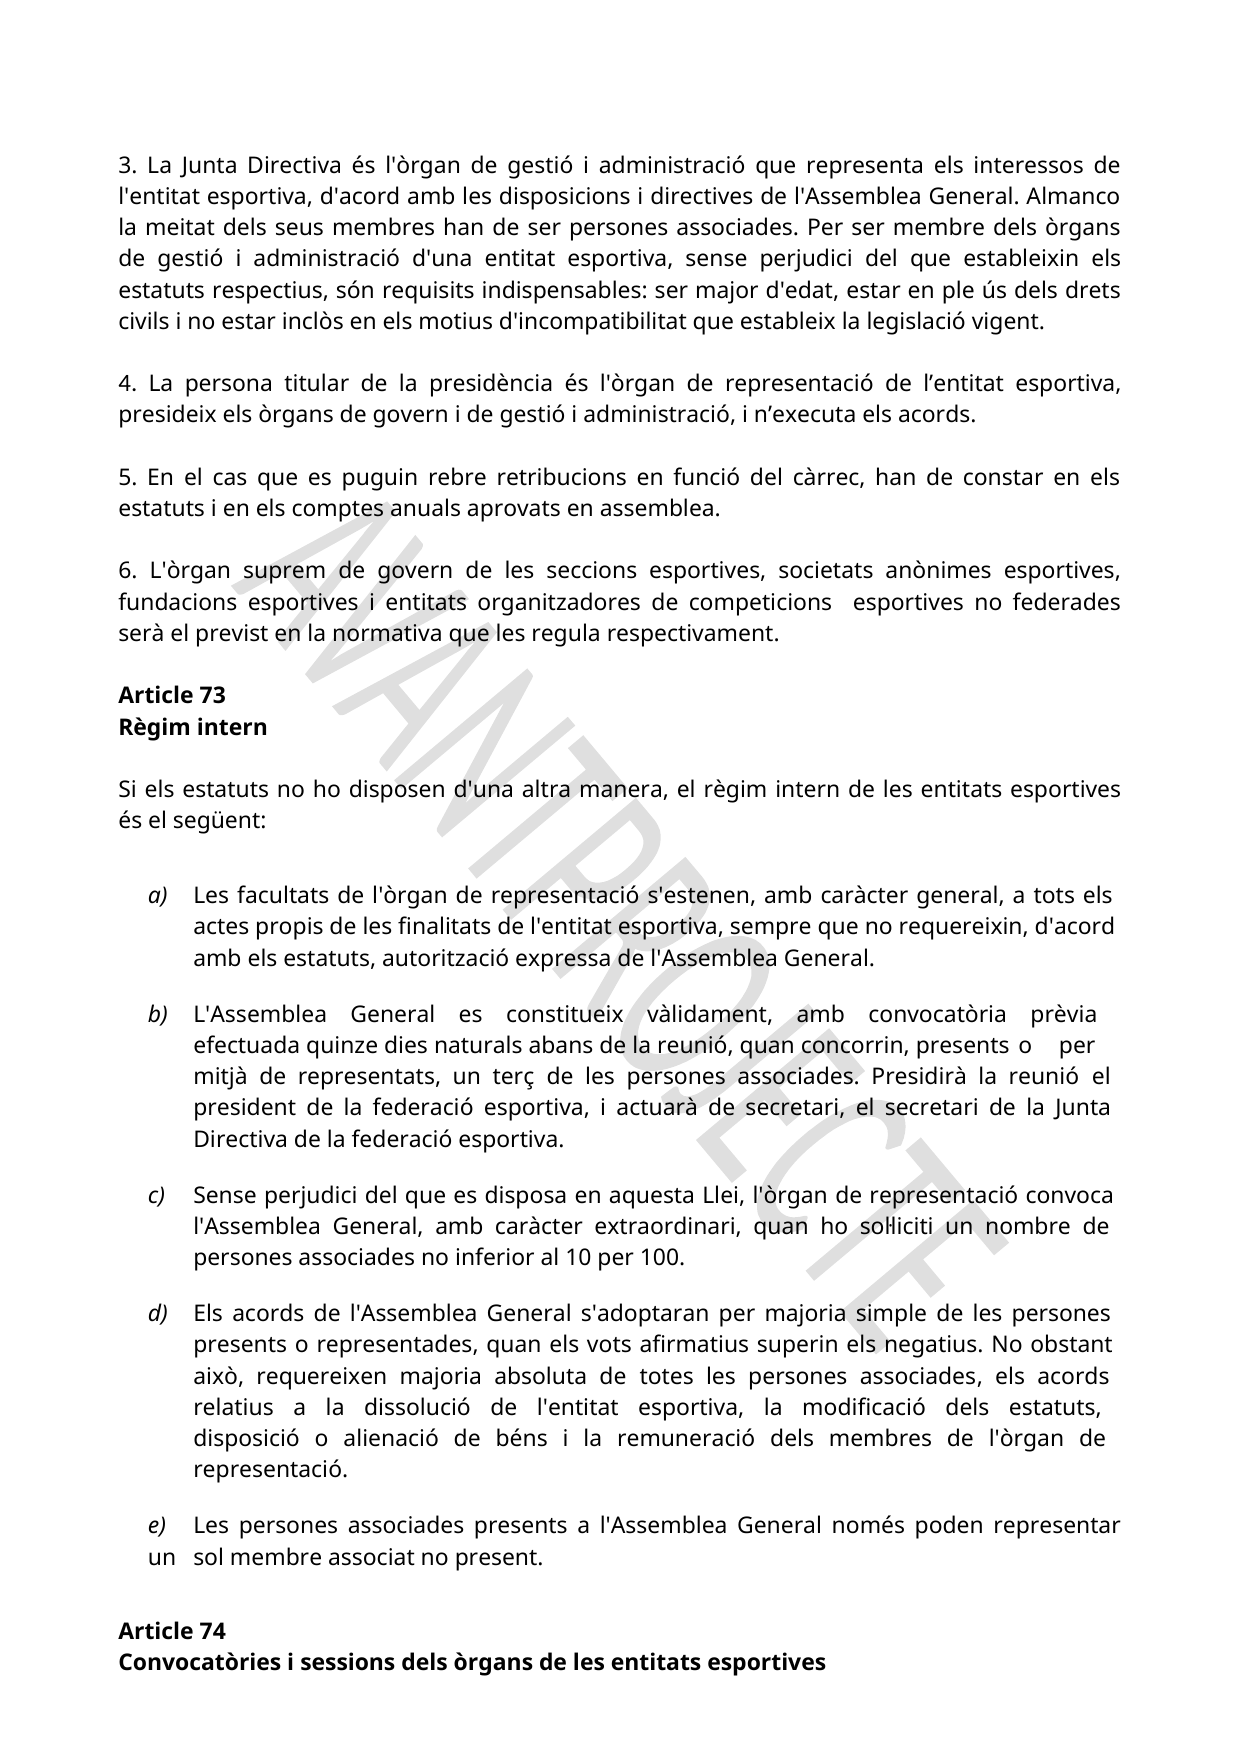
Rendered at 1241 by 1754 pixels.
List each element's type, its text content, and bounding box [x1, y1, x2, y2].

list Usar tota classe d'armes o d'objectes susceptibles de ser utilitzats com a elements per a agredir i produir danys contra les persones o béns, ja sigui individualment o mitjançant la participació en baralles o renyines tumultuàries, en les instal·lacions on se celebrin activitats o competicions esportives, i que causin greus lesions o riscos a les persones o perjudicis importants als béns. [887, 1199, 1010, 1272]
list Els acords de l'Assemblea General s'adoptaran per majoria simple de les persones presents o representades, quan els vots afirmatius superin els negatius. No obstant això, requereixen majoria absoluta de totes les persones associades, els acords relatius a la dissolució de l'entitat esportiva, la modificació dels estatuts, disposició o alienació de béns i la remuneració dels membres de l'òrgan de representació. [148, 1297, 1122, 1485]
text [437, 679, 513, 710]
text Convocatòries i sessions dels òrgans de les entitats esportives [118, 1646, 1122, 1677]
text [331, 679, 461, 710]
text Article 73 [118, 679, 380, 710]
list Usar tota classe d'armes o d'objectes susceptibles de ser utilitzats com a elements per a agredir i produir danys contra les persones o béns, ja sigui individualment o mitjançant la participació en baralles o renyines tumultuàries, en les instal·lacions on se celebrin activitats o competicions esportives, i que causin greus lesions o riscos a les persones o perjudicis importants als béns. [805, 1179, 966, 1272]
list Les persones associades presents a l'Assemblea General només poden representar un sol membre associat no present. [148, 1509, 1122, 1572]
text 5. En el cas que es puguin rebre retribucions en funció del càrrec, han de constar en els estatuts i en els comptes anuals aprovats en assemblea. [118, 460, 1122, 523]
text Infraccions molt greus [230, 554, 363, 648]
list L'incompliment de les normes, instruccions o mesures de seguretat que regulen les activitats i competicions esportives que n’impedeixin el desenvolupament normal i originin o produeixin perjudicis importants a les persones participants, al públic assistent o a l’organització. [507, 773, 628, 835]
text Article 195 [347, 501, 394, 523]
list La participació violenta en renyines o desordres públics en els recintes esportius que ocasionin danys greus o riscos a les persones o béns. [662, 935, 770, 973]
text Article 74 [118, 1615, 1122, 1646]
text [516, 679, 1122, 710]
text [411, 710, 476, 742]
text Règim intern [118, 710, 407, 742]
text [400, 679, 443, 709]
text Infraccions molt greus [440, 621, 497, 648]
text 6. L'òrgan suprem de govern de les seccions esportives, societats anònimes esportives, fundacions esportives i entitats organitzadores de competicions esportives no federades serà el previst en la normativa que les regula respectivament. [118, 554, 302, 648]
text 6. L'òrgan suprem de govern de les seccions esportives, societats anònimes esportives, fundacions esportives i entitats organitzadores de competicions esportives no federades serà el previst en la normativa que les regula respectivament. [289, 554, 399, 648]
text Si els estatuts no ho disposen d'una altra manera, el règim intern de les entitats esportives és el següent: [447, 773, 580, 835]
list Les facultats de l'òrgan de representació s'estenen, amb caràcter general, a tots els actes propis de les finalitats de l'entitat esportiva, sempre que no requereixin, d'acord amb els estatuts, autorització expressa de l'Assemblea General. [148, 879, 657, 973]
text 4. La persona titular de la presidència és l'òrgan de representació de l’entitat esportiva, presideix els òrgans de govern i de gestió i administració, i n’executa els acords. [118, 367, 1122, 429]
text Infraccions molt greus [325, 554, 418, 648]
text Infraccions molt greus [352, 589, 470, 648]
list La participació violenta en renyines o desordres públics en els recintes esportius que ocasionin danys greus o riscos a les persones o béns. [551, 879, 710, 973]
text 3. La Junta Directiva és l'òrgan de gestió i administració que representa els interessos de l'entitat esportiva, d'acord amb les disposicions i directives de l'Assemblea General. Almanco la meitat dels seus membres han de ser persones associades. Per ser membre dels òrgans de gestió i administració d'una entitat esportiva, sense perjudici del que estableixin els estatuts respectius, són requisits indispensables: ser major d'edat, estar en ple ús dels drets civils i no estar inclòs en els motius d'incompatibilitat que estableix la legislació vigent. [118, 149, 1122, 336]
text Si els estatuts no ho disposen d'una altra manera, el règim intern de les entitats esportives és el següent: [530, 773, 1122, 835]
text [459, 710, 499, 742]
text [355, 694, 396, 710]
list L'Assemblea General es constitueix vàlidament, amb convocatòria prèvia efectuada quinze dies naturals abans de la reunió, quan concorrin, presents o per mitjà de representats, un terç de les persones associades. Presidirà la reunió el president de la federació esportiva, i actuarà de secretari, el secretari de la Junta Directiva de la federació esportiva. [148, 998, 1122, 1154]
list Sense perjudici del que es disposa en aquesta Llei, l'òrgan de representació convoca l'Assemblea General, amb caràcter extraordinari, quan ho sol·liciti un nombre de persones associades no inferior al 10 per 100. [148, 1179, 913, 1272]
text [499, 710, 1122, 742]
list Incomplir reiteradament, per part de les entitats esportives o dels seus càrrecs, les sol·licituds i els requeriments efectuats per la direcció general competent en matèria d'esports del Govern de les Illes Balears, a fi de salvaguardar, emparar i protegir els drets i els interessos de les persones físiques o jurídiques que siguin destinatàries de les decisions, acords o mesures adoptades per aquestes entitats de manera arbitrària, abusiva, irregular, injusta o no conforme a la normativa vigent o a les bones pràctiques, i que els causi o els pugui causar greus danys o perjudicis. [661, 1003, 814, 1114]
list Sense perjudici del que es disposa en aquesta Llei, l'òrgan de representació convoca l'Assemblea General, amb caràcter extraordinari, quan ho sol·liciti un nombre de persones associades no inferior al 10 per 100. [826, 1179, 1122, 1272]
list Incomplir reiteradament, per part de les entitats esportives o dels seus càrrecs, les sol·licituds i els requeriments efectuats per la direcció general competent en matèria d'esports del Govern de les Illes Balears, a fi de salvaguardar, emparar i protegir els drets i els interessos de les persones físiques o jurídiques que siguin destinatàries de les decisions, acords o mesures adoptades per aquestes entitats de manera arbitrària, abusiva, irregular, injusta o no conforme a la normativa vigent o a les bones pràctiques, i que els causi o els pugui causar greus danys o perjudicis. [695, 1028, 866, 1154]
text Si els estatuts no ho disposen d'una altra manera, el règim intern de les entitats esportives és el següent: [118, 773, 465, 835]
text [477, 679, 532, 710]
list Les facultats de l'òrgan de representació s'estenen, amb caràcter general, a tots els actes propis de les finalitats de l'entitat esportiva, sempre que no requereixin, d'acord amb els estatuts, autorització expressa de l'Assemblea General. [624, 879, 1122, 973]
text 6. L'òrgan suprem de govern de les seccions esportives, societats anònimes esportives, fundacions esportives i entitats organitzadores de competicions esportives no federades serà el previst en la normativa que les regula respectivament. [343, 554, 1122, 648]
